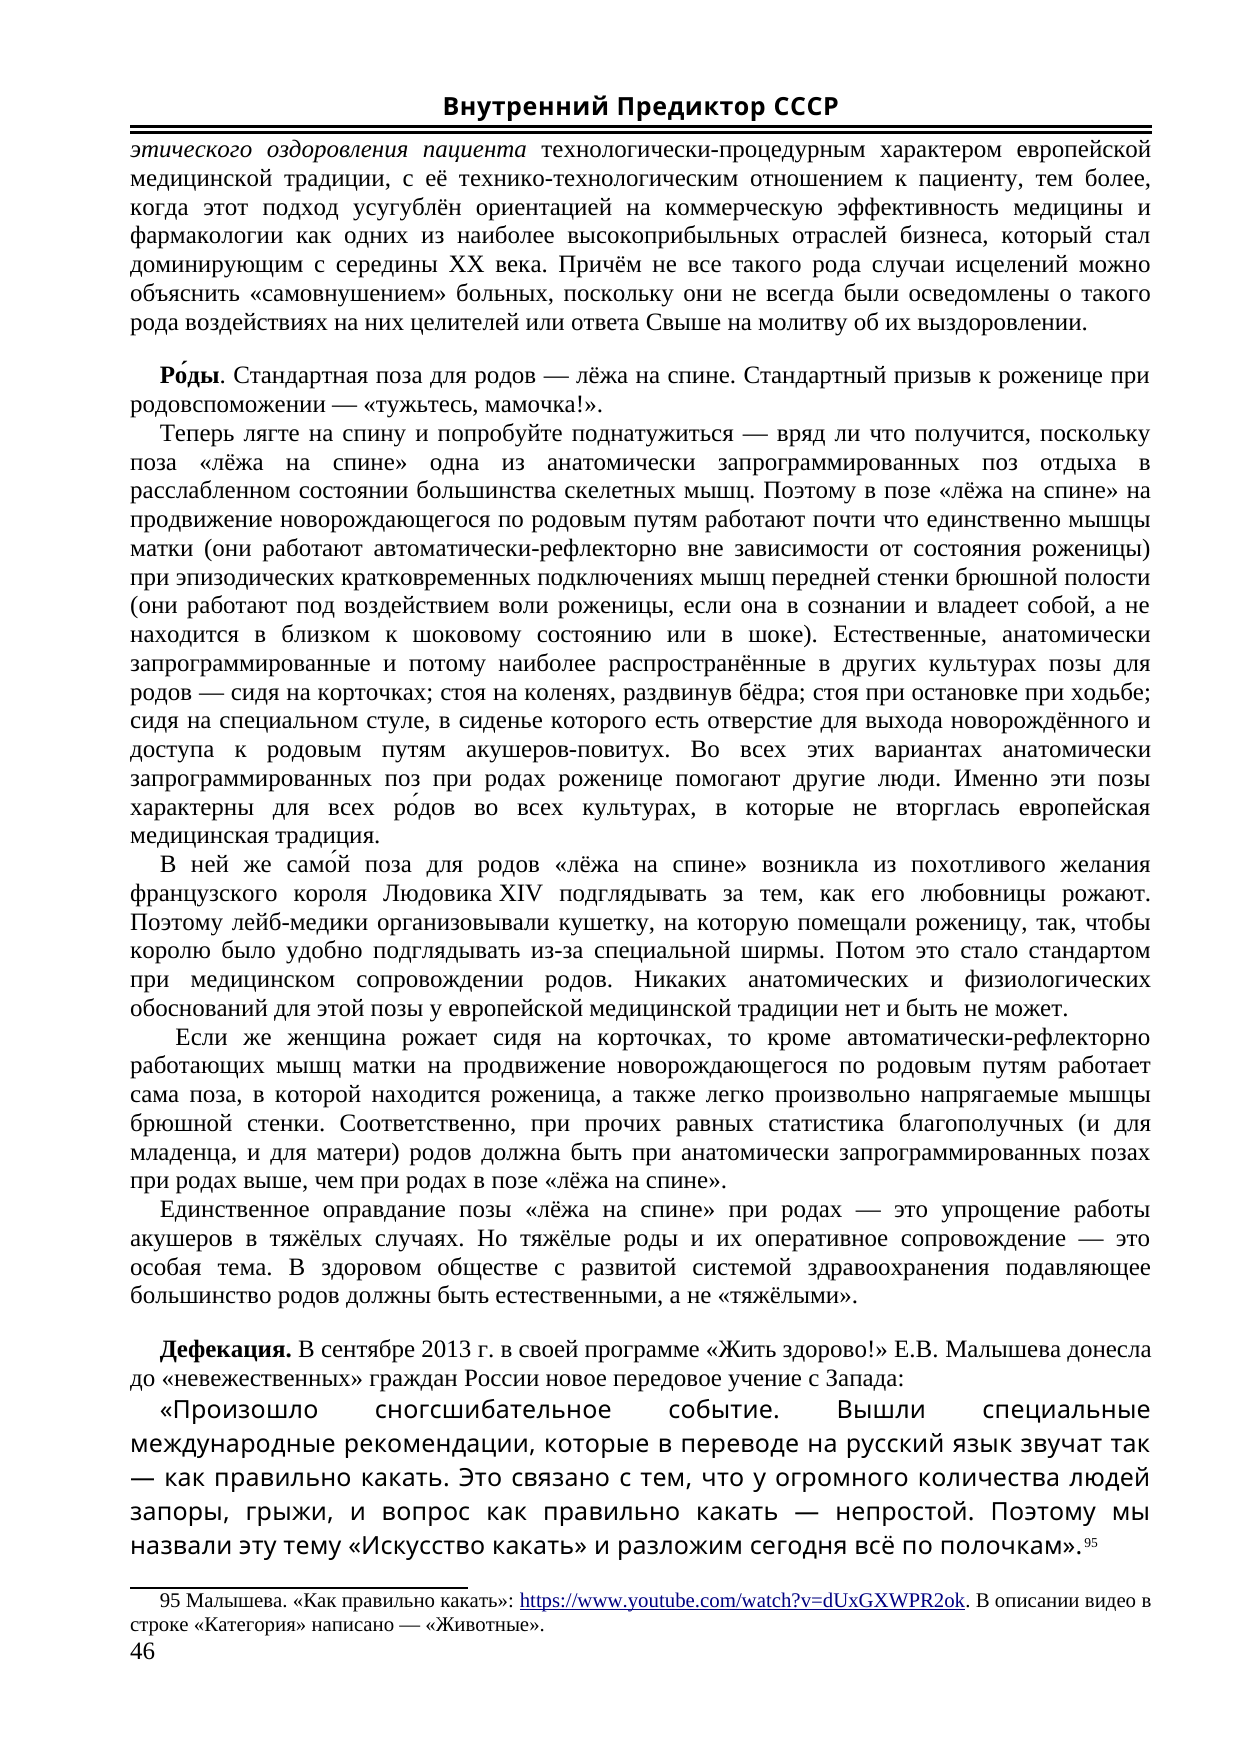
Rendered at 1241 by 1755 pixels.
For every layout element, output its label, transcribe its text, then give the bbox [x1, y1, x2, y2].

text Малышева. «Как правильно какать»: https://www.youtube.com/watch?v=dUxGXWPR2ok. В описании видео в строке «Категория» написано — «Животные». [130, 1588, 1152, 1636]
text Если же женщина рожает сидя на корточках, то кроме автоматически-рефлекторно работающих мышц матки на продвижение новорождающегося по родовым путям работает сама поза, в которой находится роженица, а также легко произвольно напрягаемые мышцы брюшной стенки. Соответственно, при прочих равных статистика благополучных (и для младенца, и для матери) родов должна быть при анатомически запрограммированных позах при родах выше, чем при родах в позе «лёжа на спине». [130, 1022, 1152, 1194]
text Дефекация. В сентябре 2013 г. в своей программе «Жить здорово!» Е.В. Малышева донесла до «невежественных» граждан России новое передовое учение с Запада: [130, 1334, 1152, 1392]
text «Произошло сногсшибательное событие. Вышли специальные международные рекомендации, которые в переводе на русский язык звучат так — как правильно какать. Это связано с тем, что у огромного количества людей запоры, грыжи, и вопрос как правильно какать — непростой. Поэтому мы назвали эту тему «Искусство какать» и разложим сегодня всё по полочкам». [130, 1392, 1152, 1562]
text Теперь лягте на спину и попробуйте поднатужиться — вряд ли что получится, поскольку поза «лёжа на спине» одна из анатомически запрограммированных поз отдыха в расслабленном состоянии большинства скелетных мышц. Поэтому в позе «лёжа на спине» на продвижение новорождающегося по родовым путям работают почти что единственно мышцы матки (они работают автоматически-рефлекторно вне зависимости от состояния роженицы) при эпизодических кратковременных подключениях мышц передней стенки брюшной полости (они работают под воздействием воли роженицы, если она в сознании и владеет собой, а не находится в близком к шоковому состоянию или в шоке). Естественные, анатомически запрограммированные и потому наиболее распространённые в других культурах позы для родов — сидя на корточках; стоя на коленях, раздвинув бёдра; стоя при остановке при ходьбе; сидя на специальном стуле, в сиденье которого есть отверстие для выхода новорождённого и доступа к родовым путям акушеров-повитух. Во всех этих вариантах анатомически запрограммированных поз при родах роженице помогают другие люди. Именно эти позы характерны для всех ро́дов во всех культурах, в которые не вторглась европейская медицинская традиция. [130, 418, 1152, 849]
text В ней же само́й поза для родов «лёжа на спине» возникла из похотливого желания французского короля Людовика XIV подглядывать за тем, как его любовницы рожают. Поэтому лейб-медики организовывали кушетку, на которую помещали роженицу, так, чтобы королю было удобно подглядывать из-за специальной ширмы. Потом это стало стандартом при медицинском сопровождении родов. Никаких анатомических и физиологических обоснований для этой позы у европейской медицинской традиции нет и быть не может. [130, 849, 1152, 1022]
text Ро́ды. Стандартная поза для родов — лёжа на спине. Стандартный призыв к роженице при родовспоможении — «тужьтесь, мамочка!». [130, 360, 1152, 418]
text Единственное оправдание позы «лёжа на спине» при родах — это упрощение работы акушеров в тяжёлых случаях. Но тяжёлые роды и их оперативное сопровождение — это особая тема. В здоровом обществе с развитой системой здравоохранения подавляющее большинство родов должны быть естественными, а не «тяжёлыми». [130, 1194, 1152, 1309]
text этического оздоровления пациента технологически-процедурным характером европейской медицинской традиции, с её технико-технологическим отношением к пациенту, тем более, когда этот подход усугублён ориентацией на коммерческую эффективность медицины и фармакологии как одних из наиболее высокоприбыльных отраслей бизнеса, который стал доминирующим с середины ХХ века. Причём не все такого рода случаи исцелений можно объяснить «самовнушением» больных, поскольку они не всегда были осведомлены о такого рода воздействиях на них целителей или ответа Свыше на молитву об их выздоровлении. [130, 134, 1152, 335]
